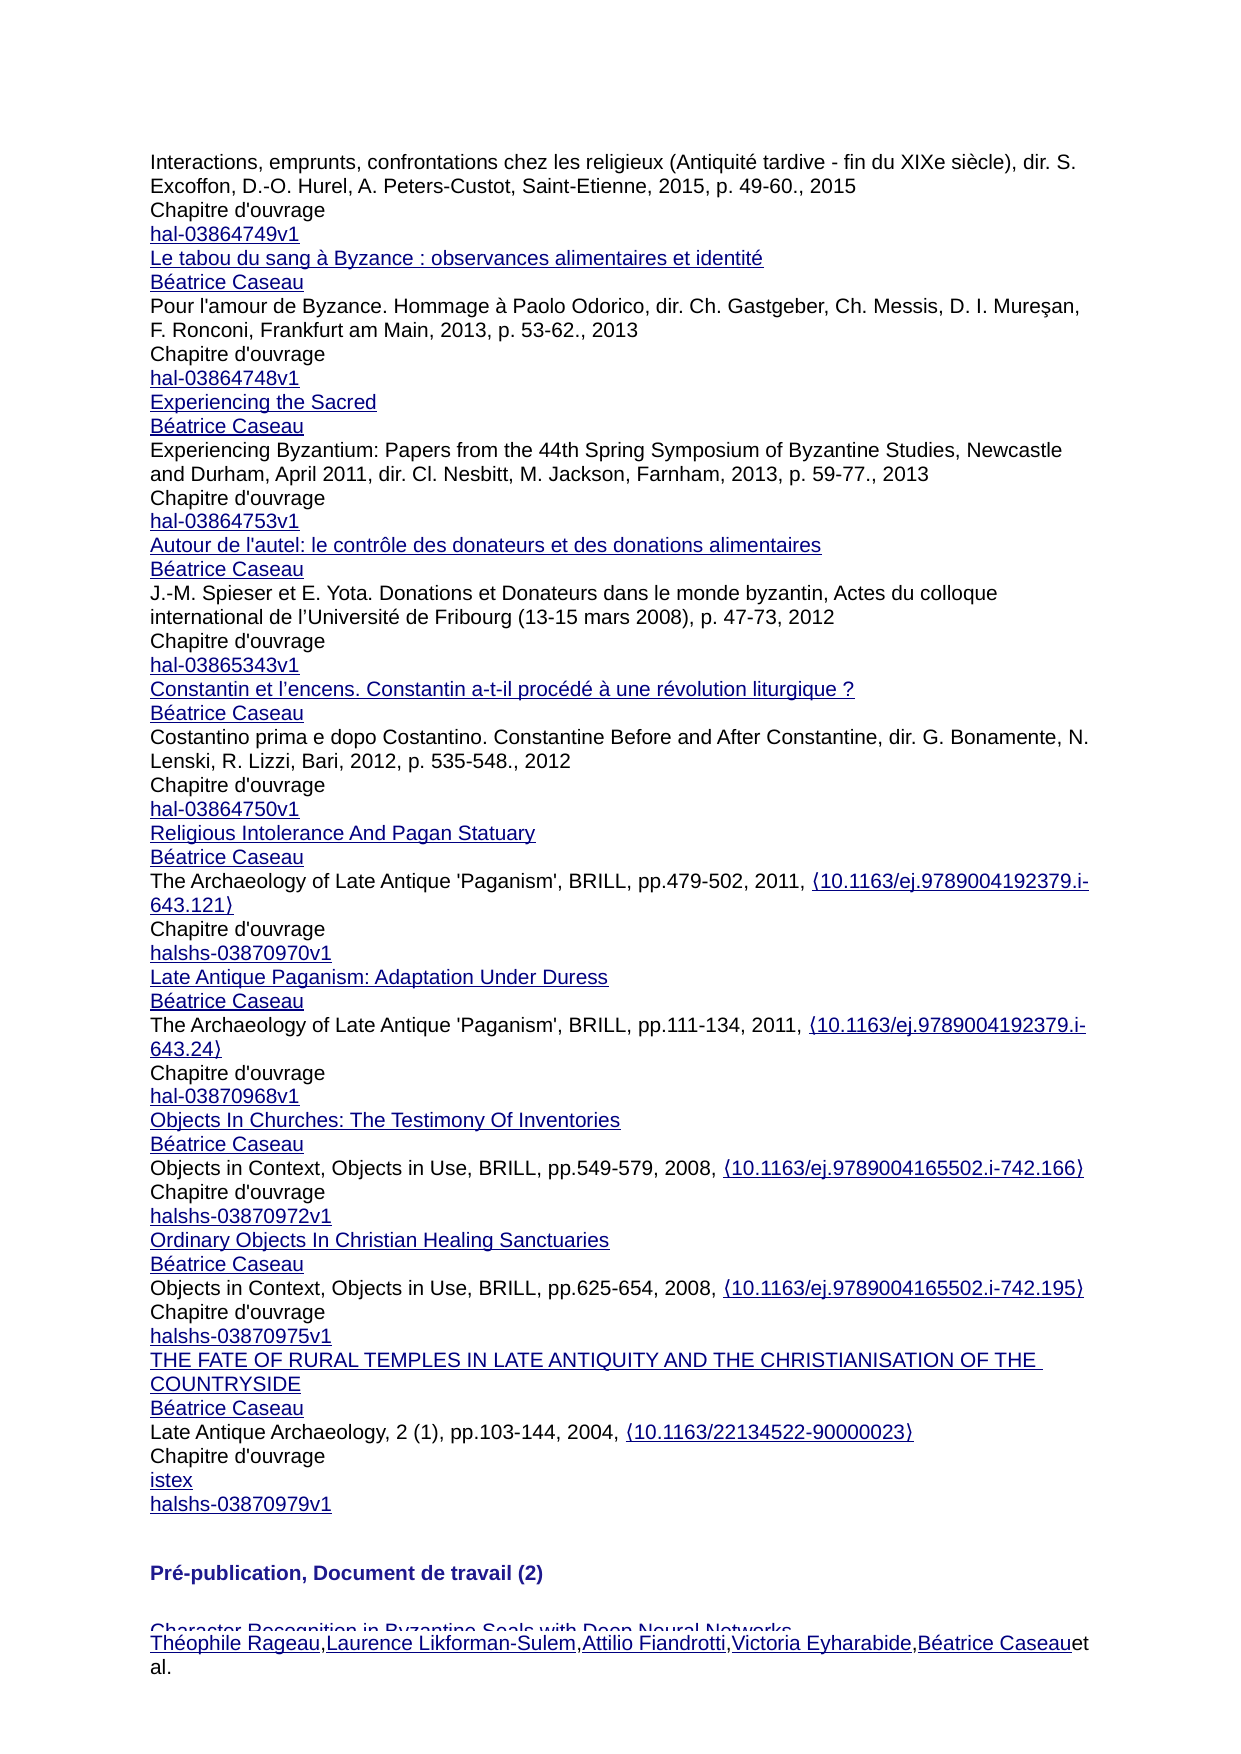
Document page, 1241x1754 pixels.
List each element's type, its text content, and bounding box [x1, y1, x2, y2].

table_cell Interactions, emprunts, confrontations chez les religieux (Antiquité tardive - fin du XIXe siècle), dir. S. Excoffon, D.-O. Hurel, A. Peters-Custot, Saint-Etienne, 2015, p. 49-60., 2015 Chapitre d'ouvrage hal-03864749v1 [150, 150, 1090, 246]
table_cell Objects In Churches: The Testimony Of Inventories Béatrice Caseau Objects in Context, Objects in Use, BRILL, pp.549-579, 2008, ⟨10.1163/ej.9789004165502.i-742.166⟩ Chapitre d'ouvrage halshs-03870972v1 [150, 1108, 1090, 1228]
table_cell Late Antique Paganism: Adaptation Under Duress Béatrice Caseau The Archaeology of Late Antique 'Paganism', BRILL, pp.111-134, 2011, ⟨10.1163/ej.9789004192379.i-643.24⟩ Chapitre d'ouvrage hal-03870968v1 [150, 965, 1090, 1108]
table_cell Autour de l'autel: le contrôle des donateurs et des donations alimentaires Béatrice Caseau J.-M. Spieser et E. Yota. Donations et Donateurs dans le monde byzantin, Actes du colloque international de l’Université de Fribourg (13-15 mars 2008), p. 47-73, 2012 Chapitre d'ouvrage hal-03865343v1 [150, 533, 1090, 677]
table_cell Constantin et l’encens. Constantin a-t-il procédé à une révolution liturgique ? Béatrice Caseau Costantino prima e dopo Costantino. Constantine Before and After Constantine, dir. G. Bonamente, N. Lenski, R. Lizzi, Bari, 2012, p. 535-548., 2012 Chapitre d'ouvrage hal-03864750v1 [150, 677, 1090, 821]
table_cell Experiencing the Sacred Béatrice Caseau Experiencing Byzantium: Papers from the 44th Spring Symposium of Byzantine Studies, Newcastle and Durham, April 2011, dir. Cl. Nesbitt, M. Jackson, Farnham, 2013, p. 59-77., 2013 Chapitre d'ouvrage hal-03864753v1 [150, 390, 1090, 533]
table_cell Le tabou du sang à Byzance : observances alimentaires et identité Béatrice Caseau Pour l'amour de Byzance. Hommage à Paolo Odorico, dir. Ch. Gastgeber, Ch. Messis, D. I. Mureşan, F. Ronconi, Frankfurt am Main, 2013, p. 53-62., 2013 Chapitre d'ouvrage hal-03864748v1 [150, 246, 1090, 389]
table_header Character Recognition in Byzantine Seals with Deep Neural Networks Théophile Rageau,Laurence Likforman-Sulem,Attilio Fiandrotti,Victoria Eyharabide,Béatrice Caseauet al. [150, 1619, 1090, 1679]
table_cell Religious Intolerance And Pagan Statuary Béatrice Caseau The Archaeology of Late Antique 'Paganism', BRILL, pp.479-502, 2011, ⟨10.1163/ej.9789004192379.i-643.121⟩ Chapitre d'ouvrage halshs-03870970v1 [150, 821, 1090, 964]
table_cell Ordinary Objects In Christian Healing Sanctuaries Béatrice Caseau Objects in Context, Objects in Use, BRILL, pp.625-654, 2008, ⟨10.1163/ej.9789004165502.i-742.195⟩ Chapitre d'ouvrage halshs-03870975v1 [150, 1228, 1090, 1348]
table_cell THE FATE OF RURAL TEMPLES IN LATE ANTIQUITY AND THE CHRISTIANISATION OF THE COUNTRYSIDE Béatrice Caseau Late Antique Archaeology, 2 (1), pp.103-144, 2004, ⟨10.1163/22134522-90000023⟩ Chapitre d'ouvrage istex halshs-03870979v1 [150, 1348, 1090, 1516]
subtitle Pré-publication, Document de travail (2) [150, 1560, 1090, 1584]
